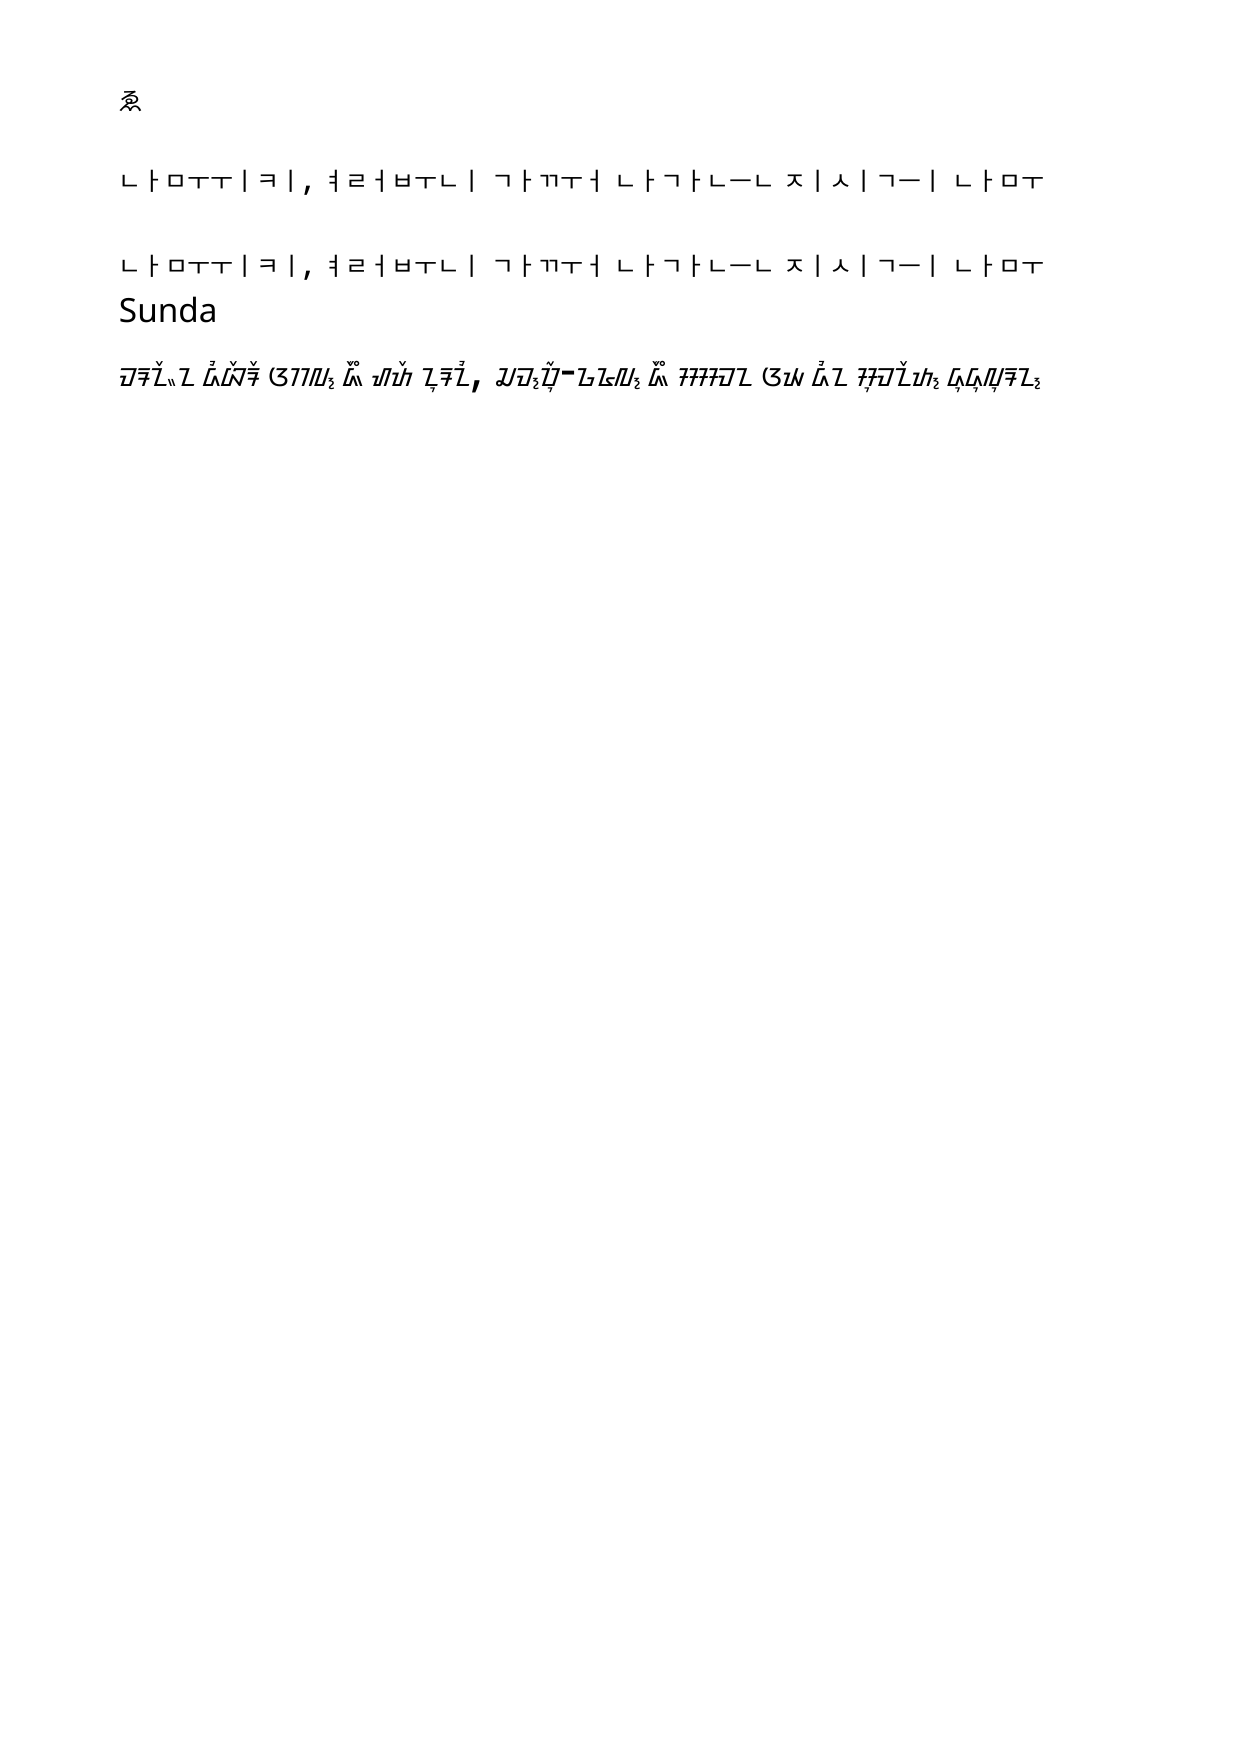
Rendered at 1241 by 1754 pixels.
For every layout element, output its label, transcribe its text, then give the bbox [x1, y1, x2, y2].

text ﾤￂﾱￓￓￜﾻￜ, ￊﾩￆﾲￓﾤￜ ﾡￂﾢￓￆ ﾤￂﾡￂﾤￚﾤ ﾸￜﾵￜﾡￚￜ ﾤￂﾱￓ [119, 150, 1121, 201]
text 𛀆𛄆𛂦𛂌𛂻𛂶𛁻𛁦𛃶𛂑𛃺𛄚𛄋𛀙𛃫𛁟𛄀𛁛𛁫𛂗𛂁𛃭𛃑𛀋𛂜𛀕𛀬𛃟𛃅𛀴𛂱𛀸𛀁𛁲𛀄𛀿𛀣𛃥𛃔𛃎𛁈ゑ𛂯𛃙𛁕𛁏𛄝 [119, 87, 1121, 116]
text ᮙᮛᮔᮨᮂᮔ ᮓᮤᮘᮨᮛᮨ ᮃᮊᮜ᮪ ᮏᮩᮀ ᮠᮒᮨ ᮔᮥᮛᮔᮤ, ᮎᮙ᮪ᮕᮥᮁ-ᮌᮅᮜ᮪ ᮏᮩᮀ ᮞᮞᮙᮔ ᮃᮚ ᮓᮤᮔ ᮞᮥᮙᮔᮨᮒ᮪ ᮓᮥᮓᮥᮜᮥᮛᮔ᮪ [119, 332, 1121, 401]
text ㄴㅏㅁㅜㅜㅣㅋㅣ, ㅕㄹㅓㅂㅜㄴㅣ ㄱㅏㄲㅜㅓ ㄴㅏㄱㅏㄴㅡㄴ ㅈㅣㅅㅣㄱㅡㅣ ㄴㅏㅁㅜ [119, 235, 1121, 286]
text Sunda [119, 286, 1121, 332]
